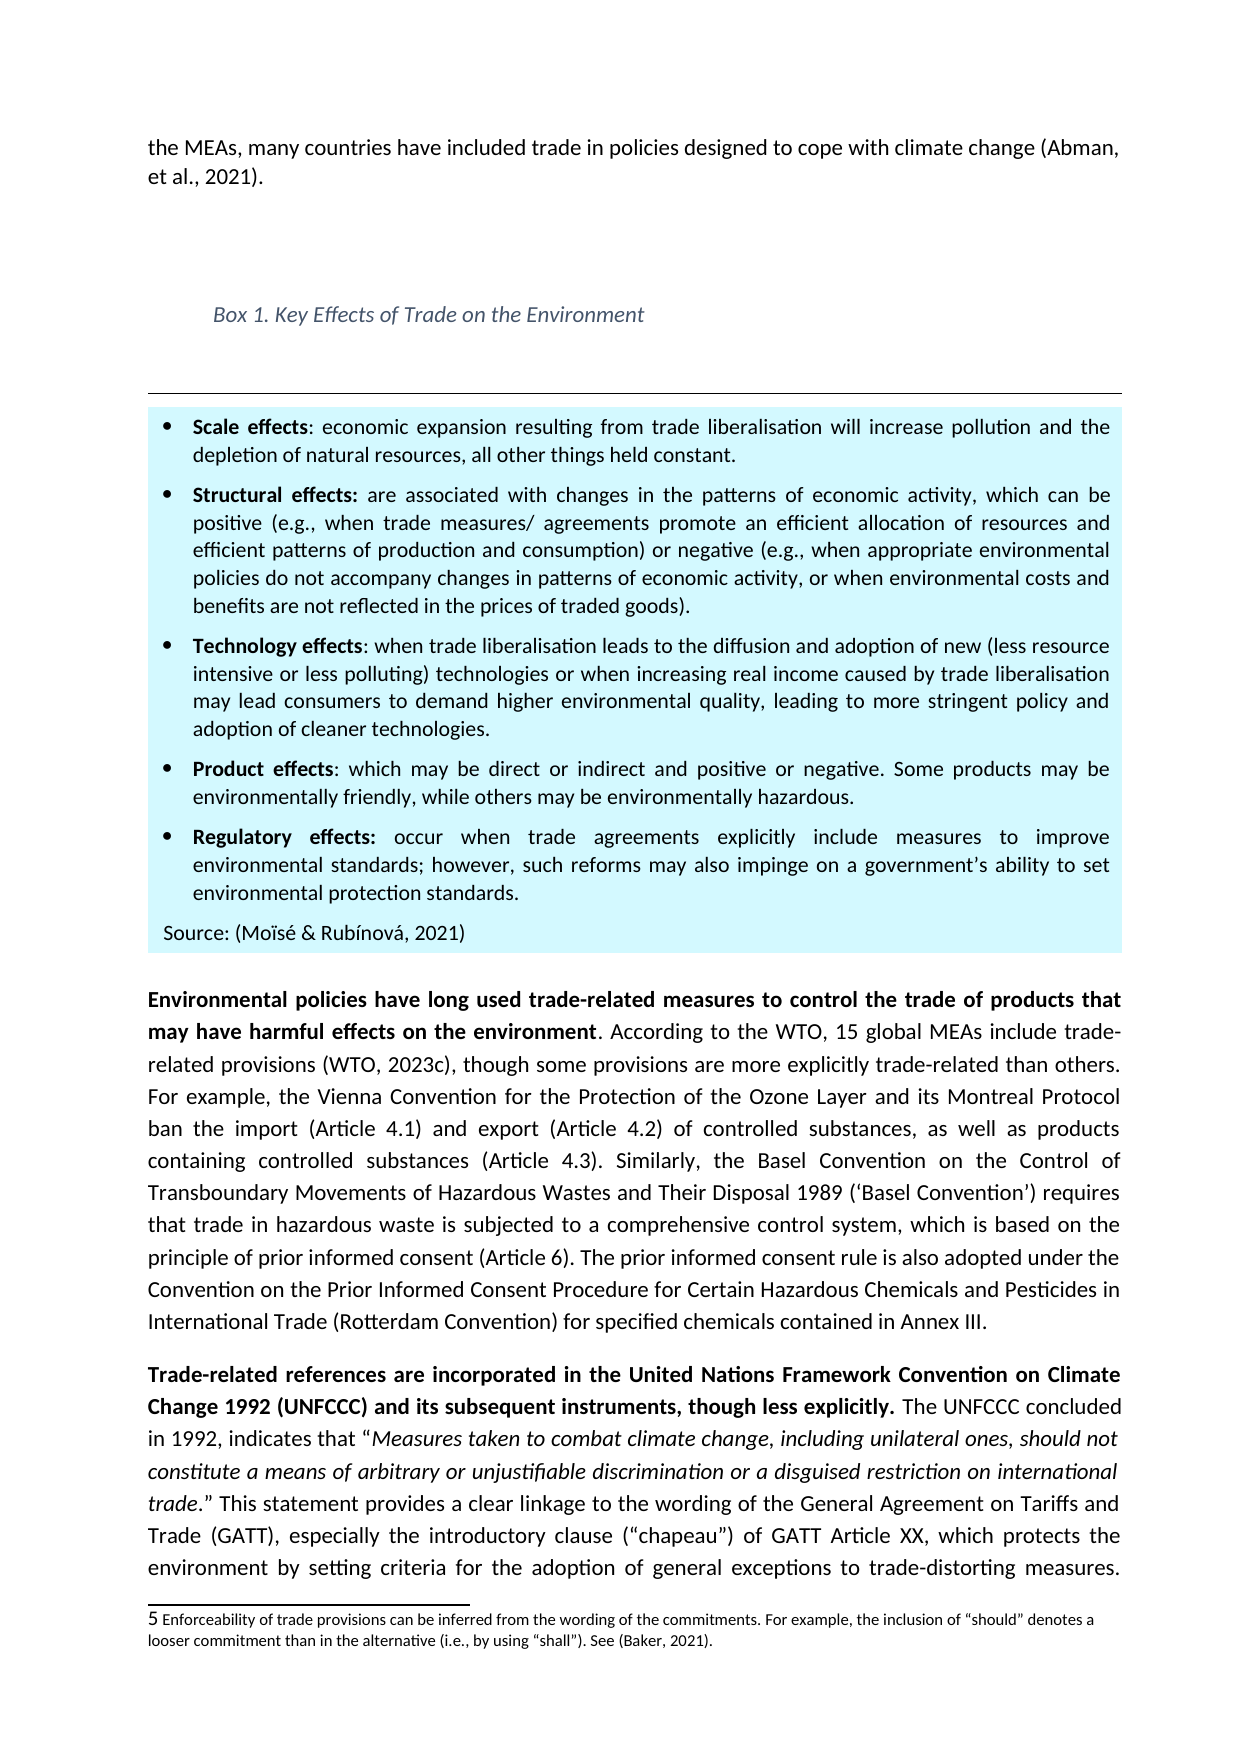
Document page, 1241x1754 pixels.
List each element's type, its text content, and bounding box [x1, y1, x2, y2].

text Trade-related references are incorporated in the United Nations Framework Convention on Climate Change 1992 (UNFCCC) and its subsequent instruments, though less explicitly. The UNFCCC concluded in 1992, indicates that “Measures taken to combat climate change, including unilateral ones, should not constitute a means of arbitrary or unjustifiable discrimination or a disguised restriction on international trade.” This statement provides a clear linkage to the wording of the General Agreement on Tariffs and Trade (GATT), especially the introductory clause (“chapeau”) of GATT Article XX, which protects the environment by setting criteria for the adoption of general exceptions to trade-distorting measures. [148, 1360, 1122, 1581]
text the MEAs, many countries have included trade in policies designed to cope with climate change (Abman, et al., 2021). [148, 133, 1122, 190]
text Enforceability of trade provisions can be inferred from the wording of the commitments. For example, the inclusion of “should” denotes a looser commitment than in the alternative (i.e., by using “shall”). See (Baker, 2021). [148, 1605, 1122, 1651]
text Environmental policies have long used trade-related measures to control the trade of products that may have harmful effects on the environment. According to the WTO, 15 global MEAs include trade-related provisions (WTO, 2023c), though some provisions are more explicitly trade-related than others. For example, the Vienna Convention for the Protection of the Ozone Layer and its Montreal Protocol ban the import (Article 4.1) and export (Article 4.2) of controlled substances, as well as products containing controlled substances (Article 4.3). Similarly, the Basel Convention on the Control of Transboundary Movements of Hazardous Wastes and Their Disposal 1989 (‘Basel Convention’) requires that trade in hazardous waste is subjected to a comprehensive control system, which is based on the principle of prior informed consent (Article 6). The prior informed consent rule is also adopted under the Convention on the Prior Informed Consent Procedure for Certain Hazardous Chemicals and Pesticides in International Trade (Rotterdam Convention) for specified chemicals contained in Annex III. [148, 985, 1122, 1335]
table_header Scale effects: economic expansion resulting from trade liberalisation will increase pollution and the depletion of natural resources, all other things held constant. Structural effects: are associated with changes in the patterns of economic activity, which can be positive (e.g., when trade measures/ agreements promote an efficient allocation of resources and efficient patterns of production and consumption) or negative (e.g., when appropriate environmental policies do not accompany changes in patterns of economic activity, or when environmental costs and benefits are not reflected in the prices of traded goods). Technology effects: when trade liberalisation leads to the diffusion and adoption of new (less resource intensive or less polluting) technologies or when increasing real income caused by trade liberalisation may lead consumers to demand higher environmental quality, leading to more stringent policy and adoption of cleaner technologies. Product effects: which may be direct or indirect and positive or negative. Some products may be environmentally friendly, while others may be environmentally hazardous. Regulatory effects: occur when trade agreements explicitly include measures to improve environmental standards; however, such reforms may also impinge on a government’s ability to set environmental protection standards. Source: (Moïsé & Rubínová, 2021) [148, 407, 1122, 953]
text Box 1. Key Effects of Trade on the Environment [149, 236, 1121, 392]
